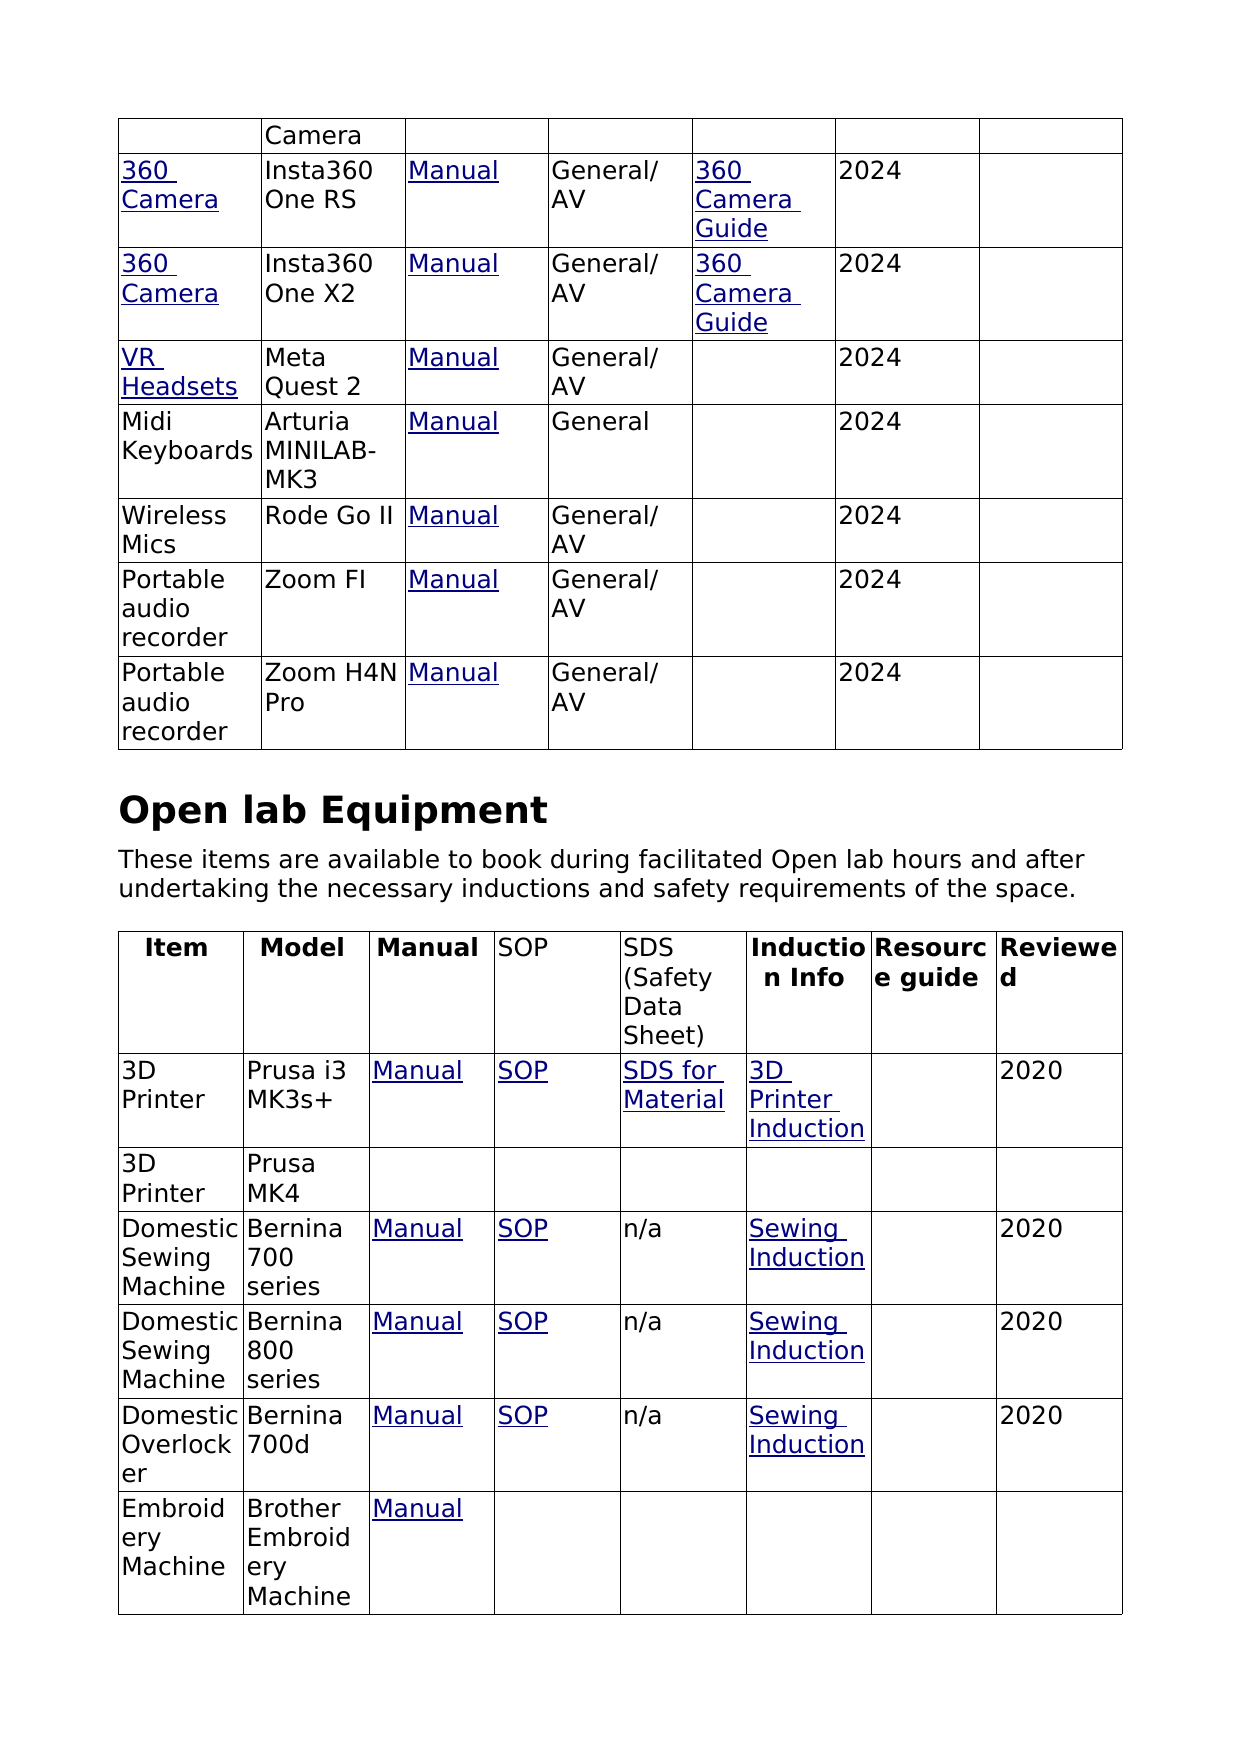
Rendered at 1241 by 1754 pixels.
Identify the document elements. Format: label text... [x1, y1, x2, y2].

table_cell General/AV [549, 499, 692, 562]
table_cell 3D Printer [119, 1054, 243, 1147]
table_cell [872, 1148, 996, 1211]
table_cell Portable audio recorder [119, 657, 261, 749]
table_cell 360 Camera Guide [693, 154, 835, 247]
table_cell [872, 1054, 996, 1147]
table_cell [980, 341, 1122, 404]
table_cell [980, 248, 1122, 340]
table_cell 2024 [836, 154, 979, 247]
table_cell Manual [406, 405, 548, 498]
table_cell 2020 [997, 1305, 1122, 1398]
table_cell Manual [406, 499, 548, 562]
table_cell 2024 [836, 563, 979, 656]
table_cell Arturia MINILAB-MK3 [262, 405, 405, 498]
table_cell Domestic Sewing Machine [119, 1305, 243, 1398]
table_cell n/a [621, 1212, 746, 1304]
table_cell Manual [370, 1212, 494, 1304]
table_cell 2020 [997, 1212, 1122, 1304]
table_cell Manual [370, 1305, 494, 1398]
table_cell [549, 119, 692, 153]
table_cell General/AV [549, 154, 692, 247]
table_cell Manual [370, 1054, 494, 1147]
table_cell Manual [370, 1492, 494, 1614]
table_cell Wireless Mics [119, 499, 261, 562]
table_cell 2024 [836, 657, 979, 749]
table_cell Brother Embroidery Machine [244, 1492, 369, 1614]
table_cell [836, 119, 979, 153]
table_cell [872, 1212, 996, 1304]
table_cell Meta Quest 2 [262, 341, 405, 404]
table_cell SOP [495, 1305, 620, 1398]
table_cell [980, 405, 1122, 498]
table_cell [693, 119, 835, 153]
table_cell Rode Go II [262, 499, 405, 562]
table_cell Bernina 800 series [244, 1305, 369, 1398]
table_cell [980, 154, 1122, 247]
table_cell General/AV [549, 657, 692, 749]
table_cell [980, 119, 1122, 153]
table_cell Midi Keyboards [119, 405, 261, 498]
table_cell Domestic Sewing Machine [119, 1212, 243, 1304]
table_header Resource guide [872, 932, 996, 1053]
table_cell Bernina 700d [244, 1399, 369, 1491]
table_cell 360 Camera [119, 154, 261, 247]
table_cell Domestic Overlocker [119, 1399, 243, 1491]
table_cell [621, 1148, 746, 1211]
table_cell General/AV [549, 341, 692, 404]
table_cell n/a [621, 1305, 746, 1398]
table_cell General/AV [549, 563, 692, 656]
table_header Item [119, 932, 243, 1053]
table_cell Embroidery Machine [119, 1492, 243, 1614]
table_cell [747, 1148, 871, 1211]
table_cell SDS for Material [621, 1054, 746, 1147]
table_cell Manual [406, 657, 548, 749]
table_cell [872, 1305, 996, 1398]
table_cell Sewing Induction [747, 1399, 871, 1491]
table_header Manual [370, 932, 494, 1053]
table_cell Prusa MK4 [244, 1148, 369, 1211]
table_cell Manual [370, 1399, 494, 1491]
table_cell 3D Printer [119, 1148, 243, 1211]
table_cell 2024 [836, 248, 979, 340]
table_cell Camera [262, 119, 405, 153]
table_cell 2024 [836, 405, 979, 498]
text These items are available to book during facilitated Open lab hours and after undertaking the necessary inductions and safety requirements of the space. [118, 845, 1122, 903]
subtitle Open lab Equipment [118, 789, 1122, 832]
table_cell [747, 1492, 871, 1614]
table_cell [980, 563, 1122, 656]
table_cell Manual [406, 248, 548, 340]
table_cell [495, 1148, 620, 1211]
table_cell n/a [621, 1399, 746, 1491]
table_cell 2020 [997, 1399, 1122, 1491]
table_cell [693, 563, 835, 656]
table_cell Sewing Induction [747, 1305, 871, 1398]
table_cell [495, 1492, 620, 1614]
table_cell [693, 657, 835, 749]
table_cell 360 Camera Guide [693, 248, 835, 340]
table_cell Portable audio recorder [119, 563, 261, 656]
table_cell General [549, 405, 692, 498]
table_cell Bernina 700 series [244, 1212, 369, 1304]
table_cell Insta360 One RS [262, 154, 405, 247]
table_cell [980, 657, 1122, 749]
table_cell 360 Camera [119, 248, 261, 340]
table_cell [621, 1492, 746, 1614]
table_cell [406, 119, 548, 153]
table_cell Zoom FI [262, 563, 405, 656]
table_cell 2020 [997, 1054, 1122, 1147]
table_cell [872, 1492, 996, 1614]
table_cell Prusa i3 MK3s+ [244, 1054, 369, 1147]
table_cell [997, 1148, 1122, 1211]
table_cell [693, 341, 835, 404]
table_cell Insta360 One X2 [262, 248, 405, 340]
table_cell [693, 405, 835, 498]
table_cell [997, 1492, 1122, 1614]
table_cell [119, 119, 261, 153]
table_cell [980, 499, 1122, 562]
table_header Induction Info [747, 932, 871, 1053]
table_cell Manual [406, 563, 548, 656]
table_cell [693, 499, 835, 562]
table_cell [872, 1399, 996, 1491]
table_cell SOP [495, 1399, 620, 1491]
table_cell 2024 [836, 341, 979, 404]
table_header Model [244, 932, 369, 1053]
table_cell 3D Printer Induction [747, 1054, 871, 1147]
table_cell General/AV [549, 248, 692, 340]
table_cell VR Headsets [119, 341, 261, 404]
table_header SDS (Safety Data Sheet) [621, 932, 746, 1053]
table_cell Zoom H4N Pro [262, 657, 405, 749]
table_cell Manual [406, 154, 548, 247]
table_header SOP [495, 932, 620, 1053]
table_cell [370, 1148, 494, 1211]
table_cell SOP [495, 1054, 620, 1147]
table_cell Sewing Induction [747, 1212, 871, 1304]
table_cell SOP [495, 1212, 620, 1304]
table_header Reviewed [997, 932, 1122, 1053]
table_cell Manual [406, 341, 548, 404]
table_cell 2024 [836, 499, 979, 562]
